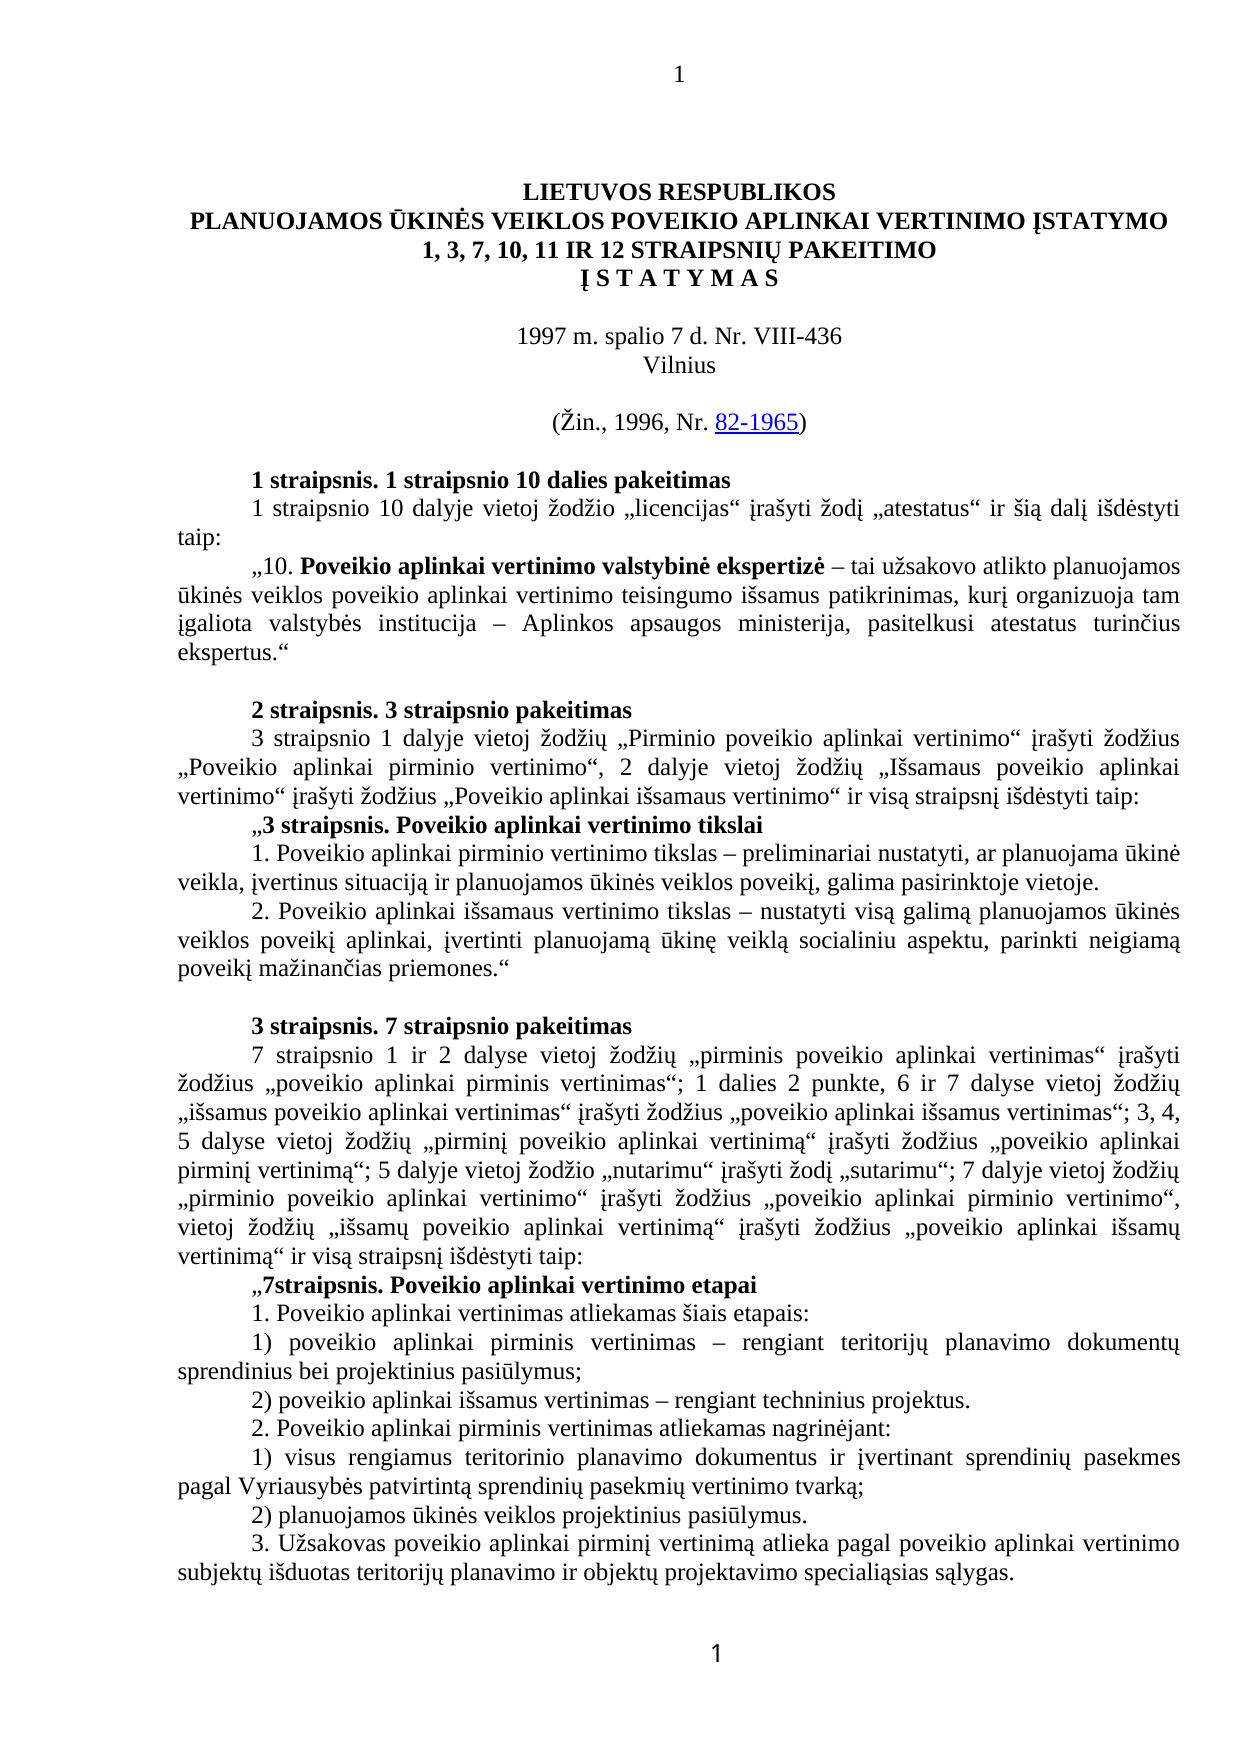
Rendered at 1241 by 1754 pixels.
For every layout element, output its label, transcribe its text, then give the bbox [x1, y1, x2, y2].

text 3 straipsnis. 7 straipsnio pakeitimas [177, 1011, 1181, 1040]
text 3. Užsakovas poveikio aplinkai pirminį vertinimą atlieka pagal poveikio aplinkai vertinimo subjektų išduotas teritorijų planavimo ir objektų projektavimo specialiąsias sąlygas. [177, 1528, 1181, 1586]
text 2) planuojamos ūkinės veiklos projektinius pasiūlymus. [177, 1500, 1181, 1528]
text 2) poveikio aplinkai išsamus vertinimas – rengiant techninius projektus. [177, 1385, 1181, 1413]
text 1) poveikio aplinkai pirminis vertinimas – rengiant teritorijų planavimo dokumentų sprendinius bei projektinius pasiūlymus; [177, 1327, 1181, 1385]
text (Žin., 1996, Nr. 82-1965) [177, 407, 1181, 436]
text Vilnius [177, 350, 1181, 378]
text PLANUOJAMOS ŪKINĖS VEIKLOS POVEIKIO APLINKAI VERTINIMO ĮSTATYMO 1, 3, 7, 10, 11 IR 12 STRAIPSNIŲ PAKEITIMO [177, 206, 1181, 263]
text 3 straipsnio 1 dalyje vietoj žodžių „Pirminio poveikio aplinkai vertinimo“ įrašyti žodžius „Poveikio aplinkai pirminio vertinimo“, 2 dalyje vietoj žodžių „Išsamaus poveikio aplinkai vertinimo“ įrašyti žodžius „Poveikio aplinkai išsamaus vertinimo“ ir visą straipsnį išdėstyti taip: [177, 723, 1181, 810]
text 7 straipsnio 1 ir 2 dalyse vietoj žodžių „pirminis poveikio aplinkai vertinimas“ įrašyti žodžius „poveikio aplinkai pirminis vertinimas“; 1 dalies 2 punkte, 6 ir 7 dalyse vietoj žodžių „išsamus poveikio aplinkai vertinimas“ įrašyti žodžius „poveikio aplinkai išsamus vertinimas“; 3, 4, 5 dalyse vietoj žodžių „pirminį poveikio aplinkai vertinimą“ įrašyti žodžius „poveikio aplinkai pirminį vertinimą“; 5 dalyje vietoj žodžio „nutarimu“ įrašyti žodį „sutarimu“; 7 dalyje vietoj žodžių „pirminio poveikio aplinkai vertinimo“ įrašyti žodžius „poveikio aplinkai pirminio vertinimo“, vietoj žodžių „išsamų poveikio aplinkai vertinimą“ įrašyti žodžius „poveikio aplinkai išsamų vertinimą“ ir visą straipsnį išdėstyti taip: [177, 1040, 1181, 1270]
text LIETUVOS RESPUBLIKOS [177, 177, 1181, 206]
text 1997 m. spalio 7 d. Nr. VIII-436 [177, 321, 1181, 350]
text Į S T A T Y M A S [177, 263, 1181, 292]
text 1) visus rengiamus teritorinio planavimo dokumentus ir įvertinant sprendinių pasekmes pagal Vyriausybės patvirtintą sprendinių pasekmių vertinimo tvarką; [177, 1442, 1181, 1500]
text 2 straipsnis. 3 straipsnio pakeitimas [177, 695, 1181, 723]
text 2. Poveikio aplinkai išsamaus vertinimo tikslas – nustatyti visą galimą planuojamos ūkinės veiklos poveikį aplinkai, įvertinti planuojamą ūkinę veiklą socialiniu aspektu, parinkti neigiamą poveikį mažinančias priemones.“ [177, 896, 1181, 982]
text 1. Poveikio aplinkai pirminio vertinimo tikslas – preliminariai nustatyti, ar planuojama ūkinė veikla, įvertinus situaciją ir planuojamos ūkinės veiklos poveikį, galima pasirinktoje vietoje. [177, 838, 1181, 896]
text „10. Poveikio aplinkai vertinimo valstybinė ekspertizė – tai užsakovo atlikto planuojamos ūkinės veiklos poveikio aplinkai vertinimo teisingumo išsamus patikrinimas, kurį organizuoja tam įgaliota valstybės institucija – Aplinkos apsaugos ministerija, pasitelkusi atestatus turinčius ekspertus.“ [177, 551, 1181, 666]
text „7straipsnis. Poveikio aplinkai vertinimo etapai [177, 1270, 1181, 1298]
text „3 straipsnis. Poveikio aplinkai vertinimo tikslai [177, 810, 1181, 838]
text 1 straipsnis. 1 straipsnio 10 dalies pakeitimas [177, 465, 1181, 493]
text 1. Poveikio aplinkai vertinimas atliekamas šiais etapais: [177, 1298, 1181, 1327]
text 1 straipsnio 10 dalyje vietoj žodžio „licencijas“ įrašyti žodį „atestatus“ ir šią dalį išdėstyti taip: [177, 493, 1181, 551]
text 2. Poveikio aplinkai pirminis vertinimas atliekamas nagrinėjant: [177, 1413, 1181, 1442]
